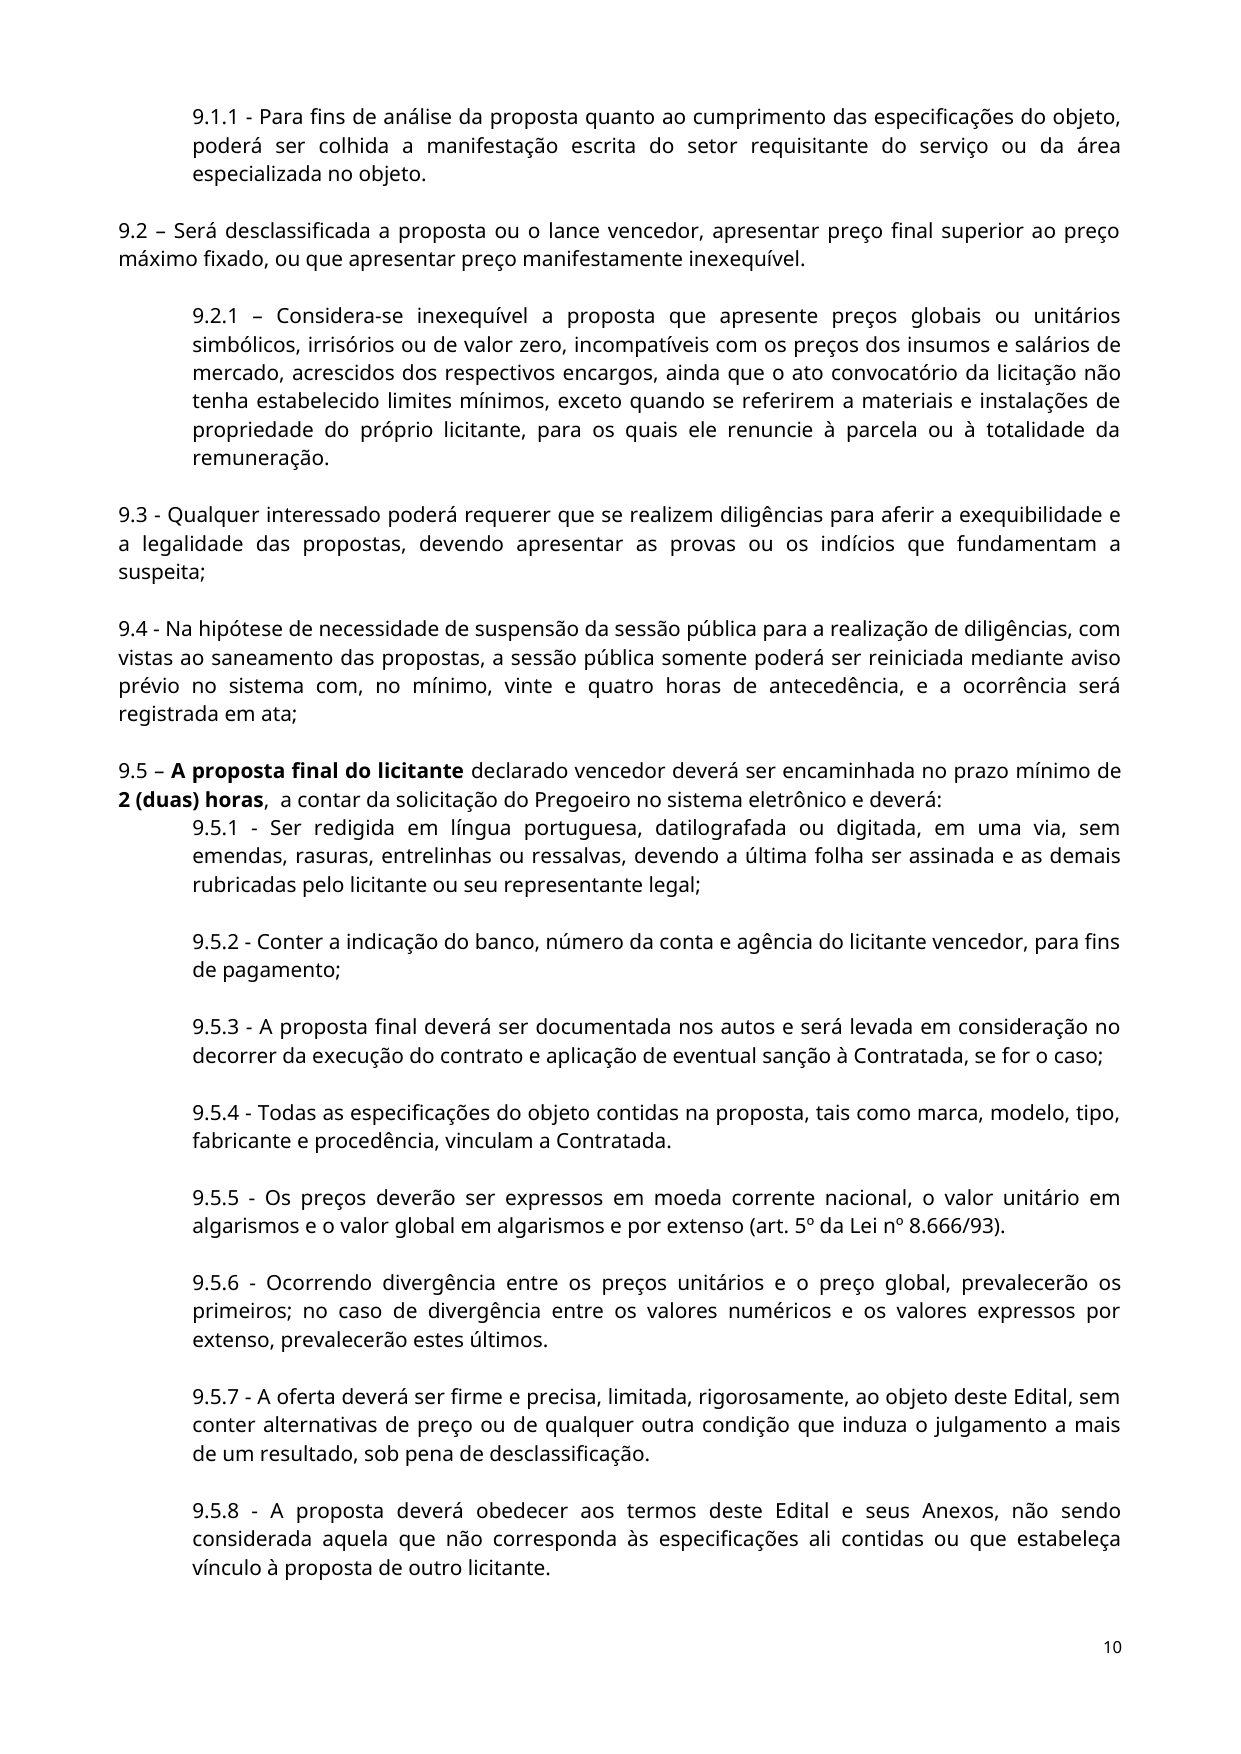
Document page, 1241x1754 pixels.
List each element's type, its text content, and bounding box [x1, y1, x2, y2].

text 9.3 - Qualquer interessado poderá requerer que se realizem diligências para aferir a exequibilidade e a legalidade das propostas, devendo apresentar as provas ou os indícios que fundamentam a suspeita; [118, 500, 1122, 586]
text 9.5.4 - Todas as especificações do objeto contidas na proposta, tais como marca, modelo, tipo, fabricante e procedência, vinculam a Contratada. [192, 1098, 1122, 1154]
text 9.5.1 - Ser redigida em língua portuguesa, datilografada ou digitada, em uma via, sem emendas, rasuras, entrelinhas ou ressalvas, devendo a última folha ser assinada e as demais rubricadas pelo licitante ou seu representante legal; [192, 813, 1122, 898]
text 9.2.1 – Considera-se inexequível a proposta que apresente preços globais ou unitários simbólicos, irrisórios ou de valor zero, incompatíveis com os preços dos insumos e salários de mercado, acrescidos dos respectivos encargos, ainda que o ato convocatório da licitação não tenha estabelecido limites mínimos, exceto quando se referirem a materiais e instalações de propriedade do próprio licitante, para os quais ele renuncie à parcela ou à totalidade da remuneração. [192, 301, 1122, 472]
text 9.5.8 - A proposta deverá obedecer aos termos deste Edital e seus Anexos, não sendo considerada aquela que não corresponda às especificações ali contidas ou que estabeleça vínculo à proposta de outro licitante. [192, 1496, 1122, 1581]
list 9.2 – Será desclassificada a proposta ou o lance vencedor, apresentar preço final superior ao preço máximo fixado, ou que apresentar preço manifestamente inexequível. [118, 216, 1122, 273]
text 9.1.1 - Para fins de análise da proposta quanto ao cumprimento das especificações do objeto, poderá ser colhida a manifestação escrita do setor requisitante do serviço ou da área especializada no objeto. [192, 102, 1122, 188]
text 9.5.7 - A oferta deverá ser firme e precisa, limitada, rigorosamente, ao objeto deste Edital, sem conter alternativas de preço ou de qualquer outra condição que induza o julgamento a mais de um resultado, sob pena de desclassificação. [192, 1382, 1122, 1467]
text 9.5.5 - Os preços deverão ser expressos em moeda corrente nacional, o valor unitário em algarismos e o valor global em algarismos e por extenso (art. 5º da Lei nº 8.666/93). [192, 1183, 1122, 1240]
text 9.5.6 - Ocorrendo divergência entre os preços unitários e o preço global, prevalecerão os primeiros; no caso de divergência entre os valores numéricos e os valores expressos por extenso, prevalecerão estes últimos. [192, 1268, 1122, 1353]
text 9.5 – A proposta final do licitante declarado vencedor deverá ser encaminhada no prazo mínimo de 2 (duas) horas, a contar da solicitação do Pregoeiro no sistema eletrônico e deverá: [118, 756, 1122, 813]
text 9.5.3 - A proposta final deverá ser documentada nos autos e será levada em consideração no decorrer da execução do contrato e aplicação de eventual sanção à Contratada, se for o caso; [192, 1012, 1122, 1069]
text 9.4 - Na hipótese de necessidade de suspensão da sessão pública para a realização de diligências, com vistas ao saneamento das propostas, a sessão pública somente poderá ser reiniciada mediante aviso prévio no sistema com, no mínimo, vinte e quatro horas de antecedência, e a ocorrência será registrada em ata; [118, 614, 1122, 728]
text 9.5.2 - Conter a indicação do banco, número da conta e agência do licitante vencedor, para fins de pagamento; [192, 927, 1122, 984]
